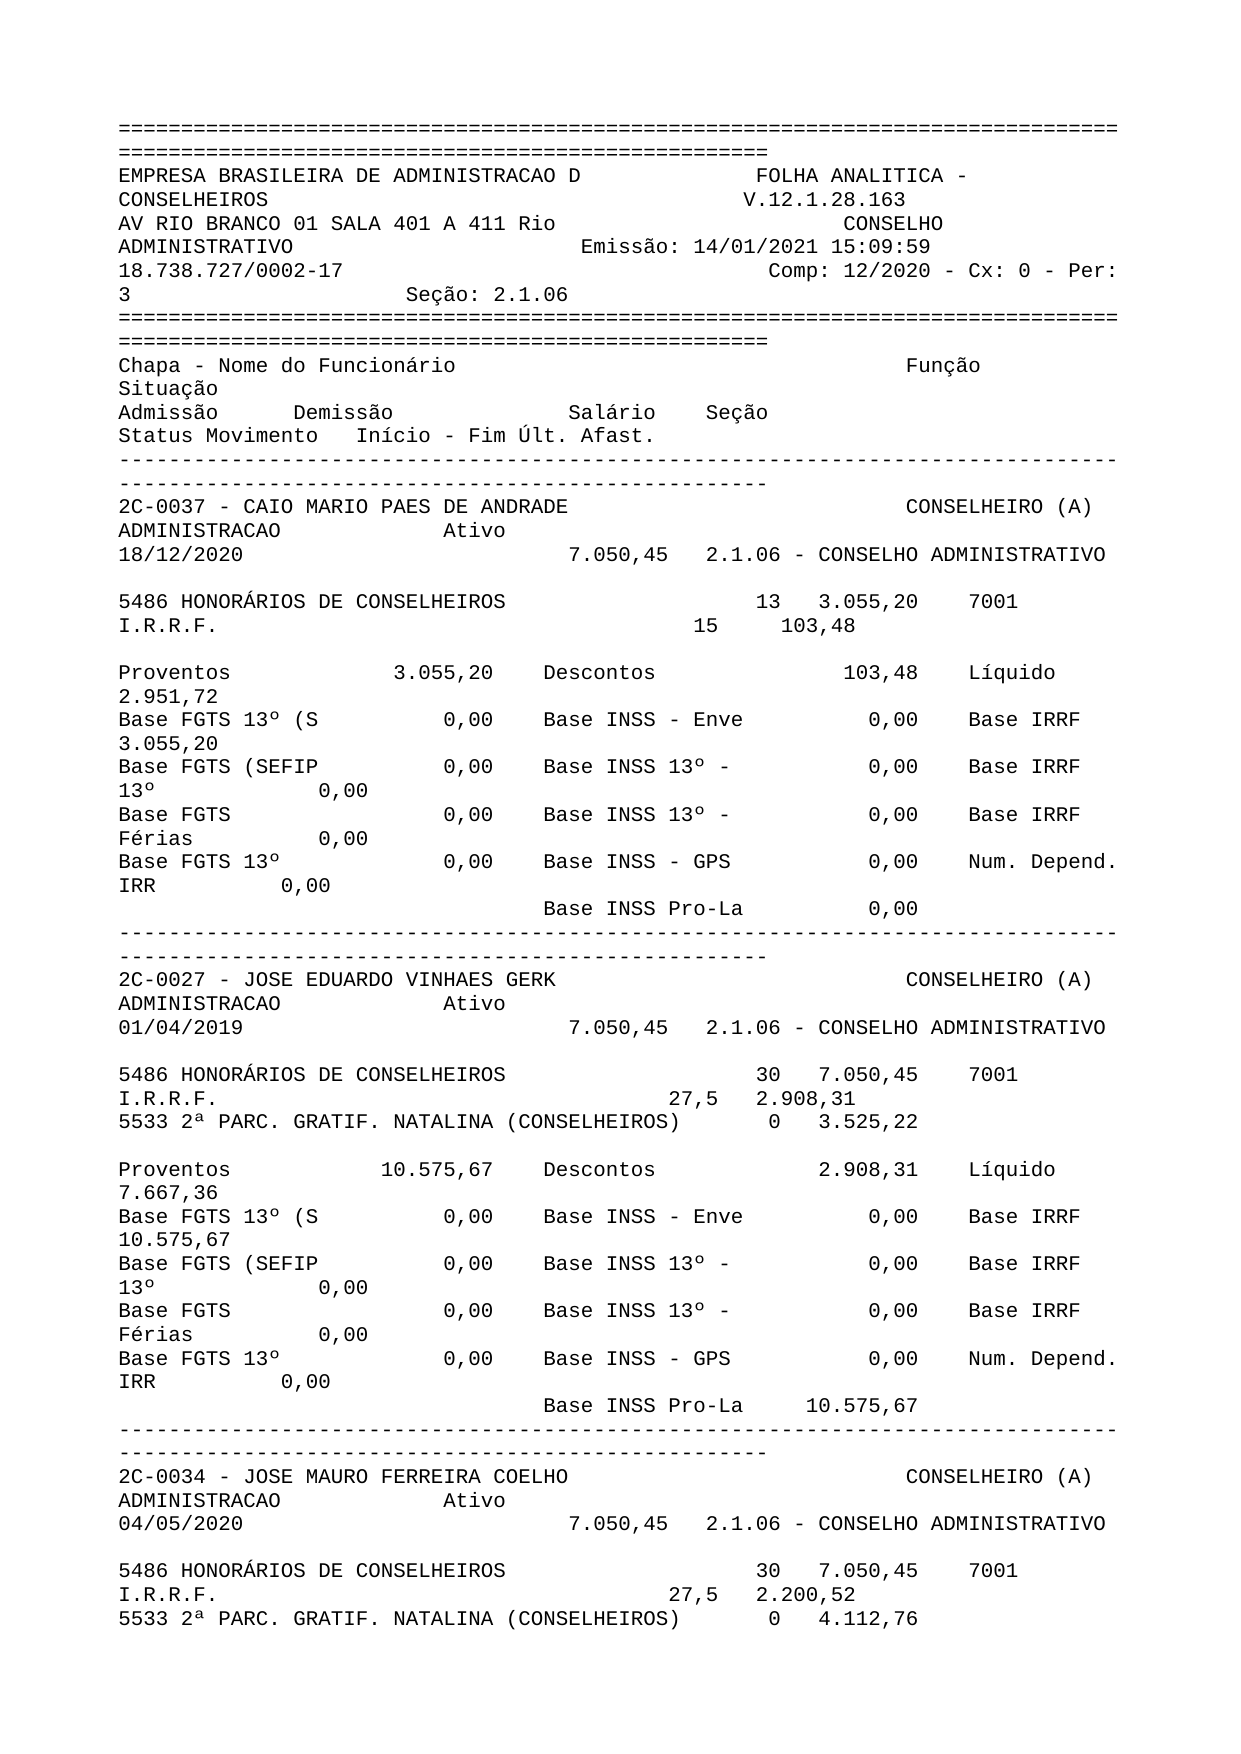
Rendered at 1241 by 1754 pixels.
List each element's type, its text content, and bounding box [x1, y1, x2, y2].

text Base FGTS (SEFIP 0,00 Base INSS 13º - 0,00 Base IRRF 13º 0,00 [118, 757, 1122, 804]
text 2C-0027 - JOSE EDUARDO VINHAES GERK CONSELHEIRO (A) ADMINISTRACAO Ativo [118, 969, 1122, 1017]
text Proventos 3.055,20 Descontos 103,48 Líquido 2.951,72 [118, 662, 1122, 709]
text 2C-0037 - CAIO MARIO PAES DE ANDRADE CONSELHEIRO (A) ADMINISTRACAO Ativo [118, 496, 1122, 544]
text ==================================================================================================================================== [118, 118, 1122, 165]
text 5486 HONORÁRIOS DE CONSELHEIROS 30 7.050,45 7001 I.R.R.F. 27,5 2.908,31 [118, 1064, 1122, 1111]
text Base FGTS 13º 0,00 Base INSS - GPS 0,00 Num. Depend. IRR 0,00 [118, 1348, 1122, 1395]
text ==================================================================================================================================== [118, 307, 1122, 354]
text Chapa - Nome do Funcionário Função Situação [118, 354, 1122, 402]
text Base FGTS 13º (S 0,00 Base INSS - Enve 0,00 Base IRRF 10.575,67 [118, 1206, 1122, 1253]
text 18.738.727/0002-17 Comp: 12/2020 - Cx: 0 - Per: 3 Seção: 2.1.06 [118, 260, 1122, 307]
text Base FGTS 13º 0,00 Base INSS - GPS 0,00 Num. Depend. IRR 0,00 [118, 851, 1122, 898]
text ------------------------------------------------------------------------------------------------------------------------------------ [118, 1419, 1122, 1466]
text Admissão Demissão Salário Seção Status Movimento Início - Fim Últ. Afast. [118, 402, 1122, 449]
text ------------------------------------------------------------------------------------------------------------------------------------ [118, 922, 1122, 969]
text 2C-0034 - JOSE MAURO FERREIRA COELHO CONSELHEIRO (A) ADMINISTRACAO Ativo [118, 1466, 1122, 1513]
text Base INSS Pro-La 0,00 [118, 898, 1122, 922]
text Base FGTS 0,00 Base INSS 13º - 0,00 Base IRRF Férias 0,00 [118, 1300, 1122, 1348]
text AV RIO BRANCO 01 SALA 401 A 411 Rio CONSELHO ADMINISTRATIVO Emissão: 14/01/2021 15:09:59 [118, 213, 1122, 260]
text 01/04/2019 7.050,45 2.1.06 - CONSELHO ADMINISTRATIVO [118, 1017, 1122, 1040]
text 18/12/2020 7.050,45 2.1.06 - CONSELHO ADMINISTRATIVO [118, 544, 1122, 567]
text Base FGTS (SEFIP 0,00 Base INSS 13º - 0,00 Base IRRF 13º 0,00 [118, 1253, 1122, 1300]
text EMPRESA BRASILEIRA DE ADMINISTRACAO D FOLHA ANALITICA - CONSELHEIROS V.12.1.28.163 [118, 165, 1122, 213]
text 5486 HONORÁRIOS DE CONSELHEIROS 13 3.055,20 7001 I.R.R.F. 15 103,48 [118, 591, 1122, 638]
text 04/05/2020 7.050,45 2.1.06 - CONSELHO ADMINISTRATIVO [118, 1513, 1122, 1537]
text Base FGTS 0,00 Base INSS 13º - 0,00 Base IRRF Férias 0,00 [118, 804, 1122, 851]
text 5533 2ª PARC. GRATIF. NATALINA (CONSELHEIROS) 0 4.112,76 [118, 1608, 1122, 1631]
text 5486 HONORÁRIOS DE CONSELHEIROS 30 7.050,45 7001 I.R.R.F. 27,5 2.200,52 [118, 1561, 1122, 1608]
text Proventos 10.575,67 Descontos 2.908,31 Líquido 7.667,36 [118, 1158, 1122, 1206]
text ------------------------------------------------------------------------------------------------------------------------------------ [118, 449, 1122, 496]
text Base FGTS 13º (S 0,00 Base INSS - Enve 0,00 Base IRRF 3.055,20 [118, 709, 1122, 757]
text 5533 2ª PARC. GRATIF. NATALINA (CONSELHEIROS) 0 3.525,22 [118, 1111, 1122, 1135]
text Base INSS Pro-La 10.575,67 [118, 1395, 1122, 1419]
